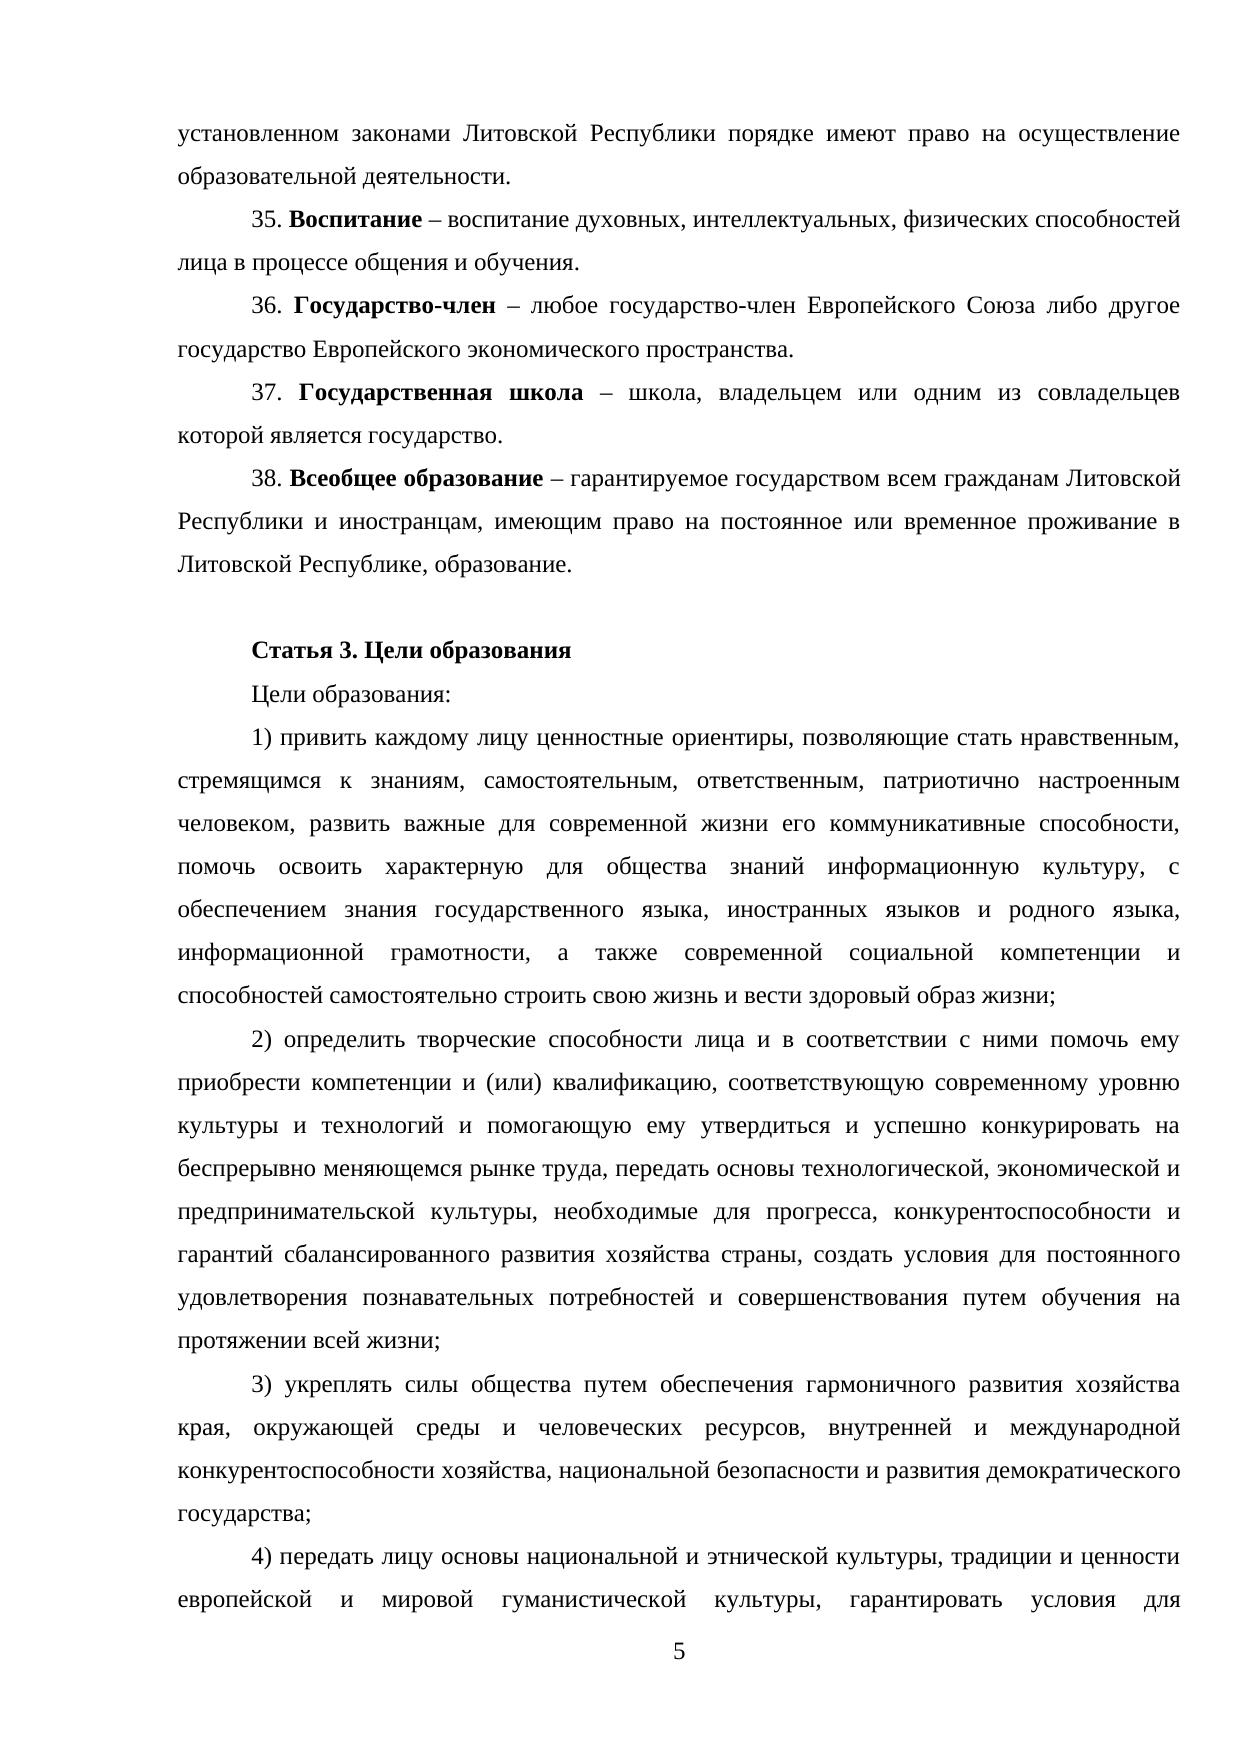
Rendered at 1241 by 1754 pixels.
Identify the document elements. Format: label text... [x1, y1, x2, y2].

text 3) укреплять силы общества путем обеспечения гармоничного развития хозяйства края, окружающей среды и человеческих ресурсов, внутренней и международной конкурентоспособности хозяйства, национальной безопасности и развития демократического государства; [177, 1369, 1181, 1527]
text 35. Воспитание – воспитание духовных, интеллектуальных, физических способностей лица в процессе общения и обучения. [177, 204, 1181, 276]
text 4) передать лицу основы национальной и этнической культуры, традиции и ценности европейской и мировой гуманистической культуры, гарантировать условия для [177, 1541, 1181, 1613]
text установленном законами Литовской Республики порядке имеют право на осуществление образовательной деятельности. [177, 118, 1181, 190]
text 2) определить творческие способности лица и в соответствии с ними помочь ему приобрести компетенции и (или) квалификацию, соответствующую современному уровню культуры и технологий и помогающую ему утвердиться и успешно конкурировать на беспрерывно меняющемся рынке труда, передать основы технологической, экономической и предпринимательской культуры, необходимые для прогресса, конкурентоспособности и гарантий сбалансированного развития хозяйства страны, создать условия для постоянного удовлетворения познавательных потребностей и совершенствования путем обучения на протяжении всей жизни; [177, 1024, 1181, 1354]
text 36. Государство-член – любое государство-член Европейского Союза либо другое государство Европейского экономического пространства. [177, 291, 1181, 362]
text Статья 3. Цели образования [177, 636, 1181, 664]
text 37. Государственная школа – школа, владельцем или одним из совладельцев которой является государство. [177, 377, 1181, 449]
text 38. Всеобщее образование – гарантируемое государством всем гражданам Литовской Республики и иностранцам, имеющим право на постоянное или временное проживание в Литовской Республике, образование. [177, 463, 1181, 578]
text 1) привить каждому лицу ценностные ориентиры, позволяющие стать нравственным, стремящимся к знаниям, самостоятельным, ответственным, патриотично настроенным человеком, развить важные для современной жизни его коммуникативные способности, помочь освоить характерную для общества знаний информационную культуру, с обеспечением знания государственного языка, иностранных языков и родного языка, информационной грамотности, а также современной социальной компетенции и способностей самостоятельно строить свою жизнь и вести здоровый образ жизни; [177, 722, 1181, 1009]
text Цели образования: [177, 679, 1181, 707]
